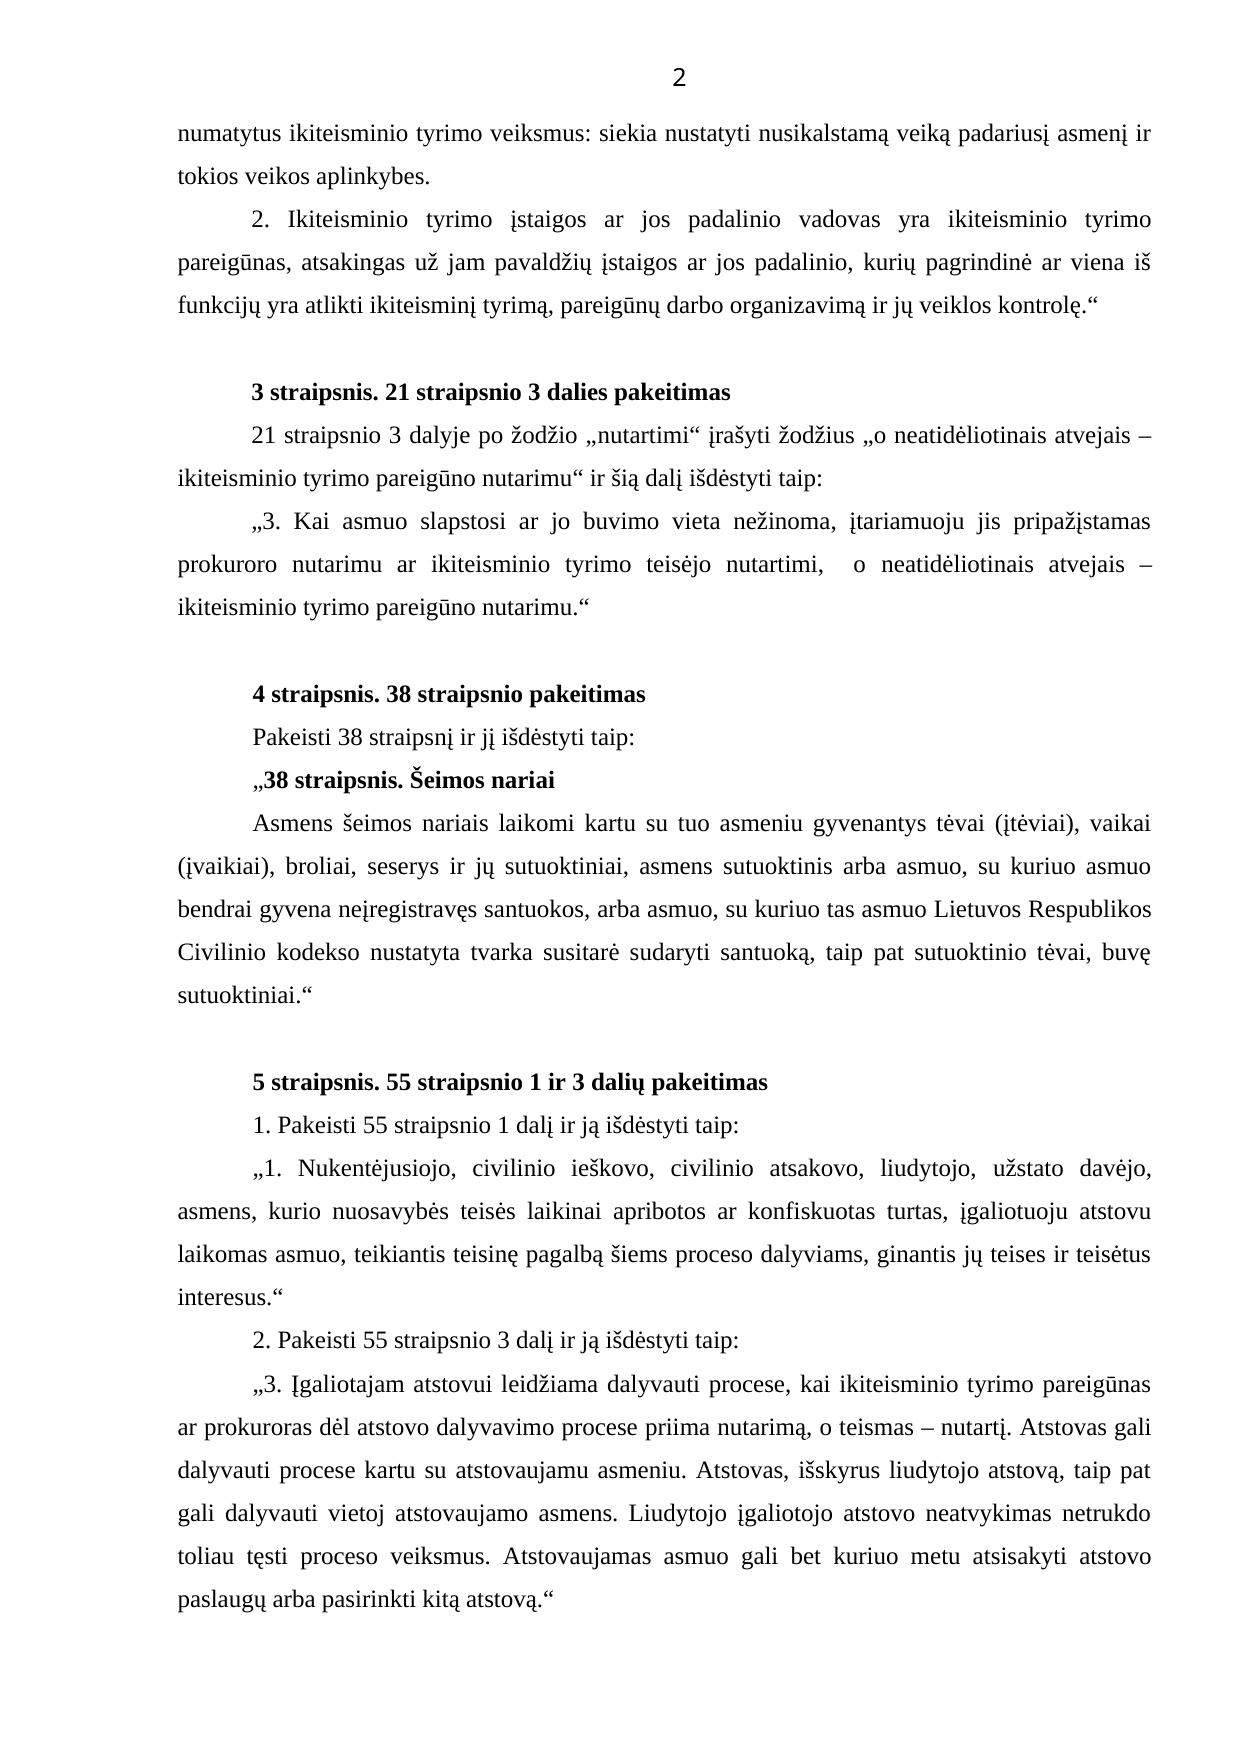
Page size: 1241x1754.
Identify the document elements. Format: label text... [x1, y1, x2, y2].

text 5 straipsnis. 55 straipsnio 1 ir 3 dalių pakeitimas [177, 1067, 1152, 1096]
text numatytus ikiteisminio tyrimo veiksmus: siekia nustatyti nusikalstamą veiką padariusį asmenį ir tokios veikos aplinkybes. [177, 118, 1152, 190]
text 21 straipsnio 3 dalyje po žodžio „nutartimi“ įrašyti žodžius „o neatidėliotinais atvejais – ikiteisminio tyrimo pareigūno nutarimu“ ir šią dalį išdėstyti taip: [177, 420, 1152, 492]
text 1. Pakeisti 55 straipsnio 1 dalį ir ją išdėstyti taip: [177, 1110, 1152, 1139]
text 2. Pakeisti 55 straipsnio 3 dalį ir ją išdėstyti taip: [177, 1326, 1152, 1354]
text „1. Nukentėjusiojo, civilinio ieškovo, civilinio atsakovo, liudytojo, užstato davėjo, asmens, kurio nuosavybės teisės laikinai apribotos ar konfiskuotas turtas, įgaliotuoju atstovu laikomas asmuo, teikiantis teisinę pagalbą šiems proceso dalyviams, ginantis jų teises ir teisėtus interesus.“ [177, 1153, 1152, 1311]
text 3 straipsnis. 21 straipsnio 3 dalies pakeitimas [177, 377, 1152, 406]
text „38 straipsnis. Šeimos nariai [177, 765, 1152, 794]
text Pakeisti 38 straipsnį ir jį išdėstyti taip: [177, 722, 1152, 751]
text 2. Ikiteisminio tyrimo įstaigos ar jos padalinio vadovas yra ikiteisminio tyrimo pareigūnas, atsakingas už jam pavaldžių įstaigos ar jos padalinio, kurių pagrindinė ar viena iš funkcijų yra atlikti ikiteisminį tyrimą, pareigūnų darbo organizavimą ir jų veiklos kontrolę.“ [177, 204, 1152, 319]
text 4 straipsnis. 38 straipsnio pakeitimas [177, 679, 1152, 707]
text „3. Kai asmuo slapstosi ar jo buvimo vieta nežinoma, įtariamuoju jis pripažįstamas prokuroro nutarimu ar ikiteisminio tyrimo teisėjo nutartimi, o neatidėliotinais atvejais – ikiteisminio tyrimo pareigūno nutarimu.“ [177, 506, 1152, 621]
text „3. Įgaliotajam atstovui leidžiama dalyvauti procese, kai ikiteisminio tyrimo pareigūnas ar prokuroras dėl atstovo dalyvavimo procese priima nutarimą, o teismas – nutartį. Atstovas gali dalyvauti procese kartu su atstovaujamu asmeniu. Atstovas, išskyrus liudytojo atstovą, taip pat gali dalyvauti vietoj atstovaujamo asmens. Liudytojo įgaliotojo atstovo neatvykimas netrukdo toliau tęsti proceso veiksmus. Atstovaujamas asmuo gali bet kuriuo metu atsisakyti atstovo paslaugų arba pasirinkti kitą atstovą.“ [177, 1369, 1152, 1613]
text Asmens šeimos nariais laikomi kartu su tuo asmeniu gyvenantys tėvai (įtėviai), vaikai (įvaikiai), broliai, seserys ir jų sutuoktiniai, asmens sutuoktinis arba asmuo, su kuriuo asmuo bendrai gyvena neįregistravęs santuokos, arba asmuo, su kuriuo tas asmuo Lietuvos Respublikos Civilinio kodekso nustatyta tvarka susitarė sudaryti santuoką, taip pat sutuoktinio tėvai, buvę sutuoktiniai.“ [177, 808, 1152, 1009]
